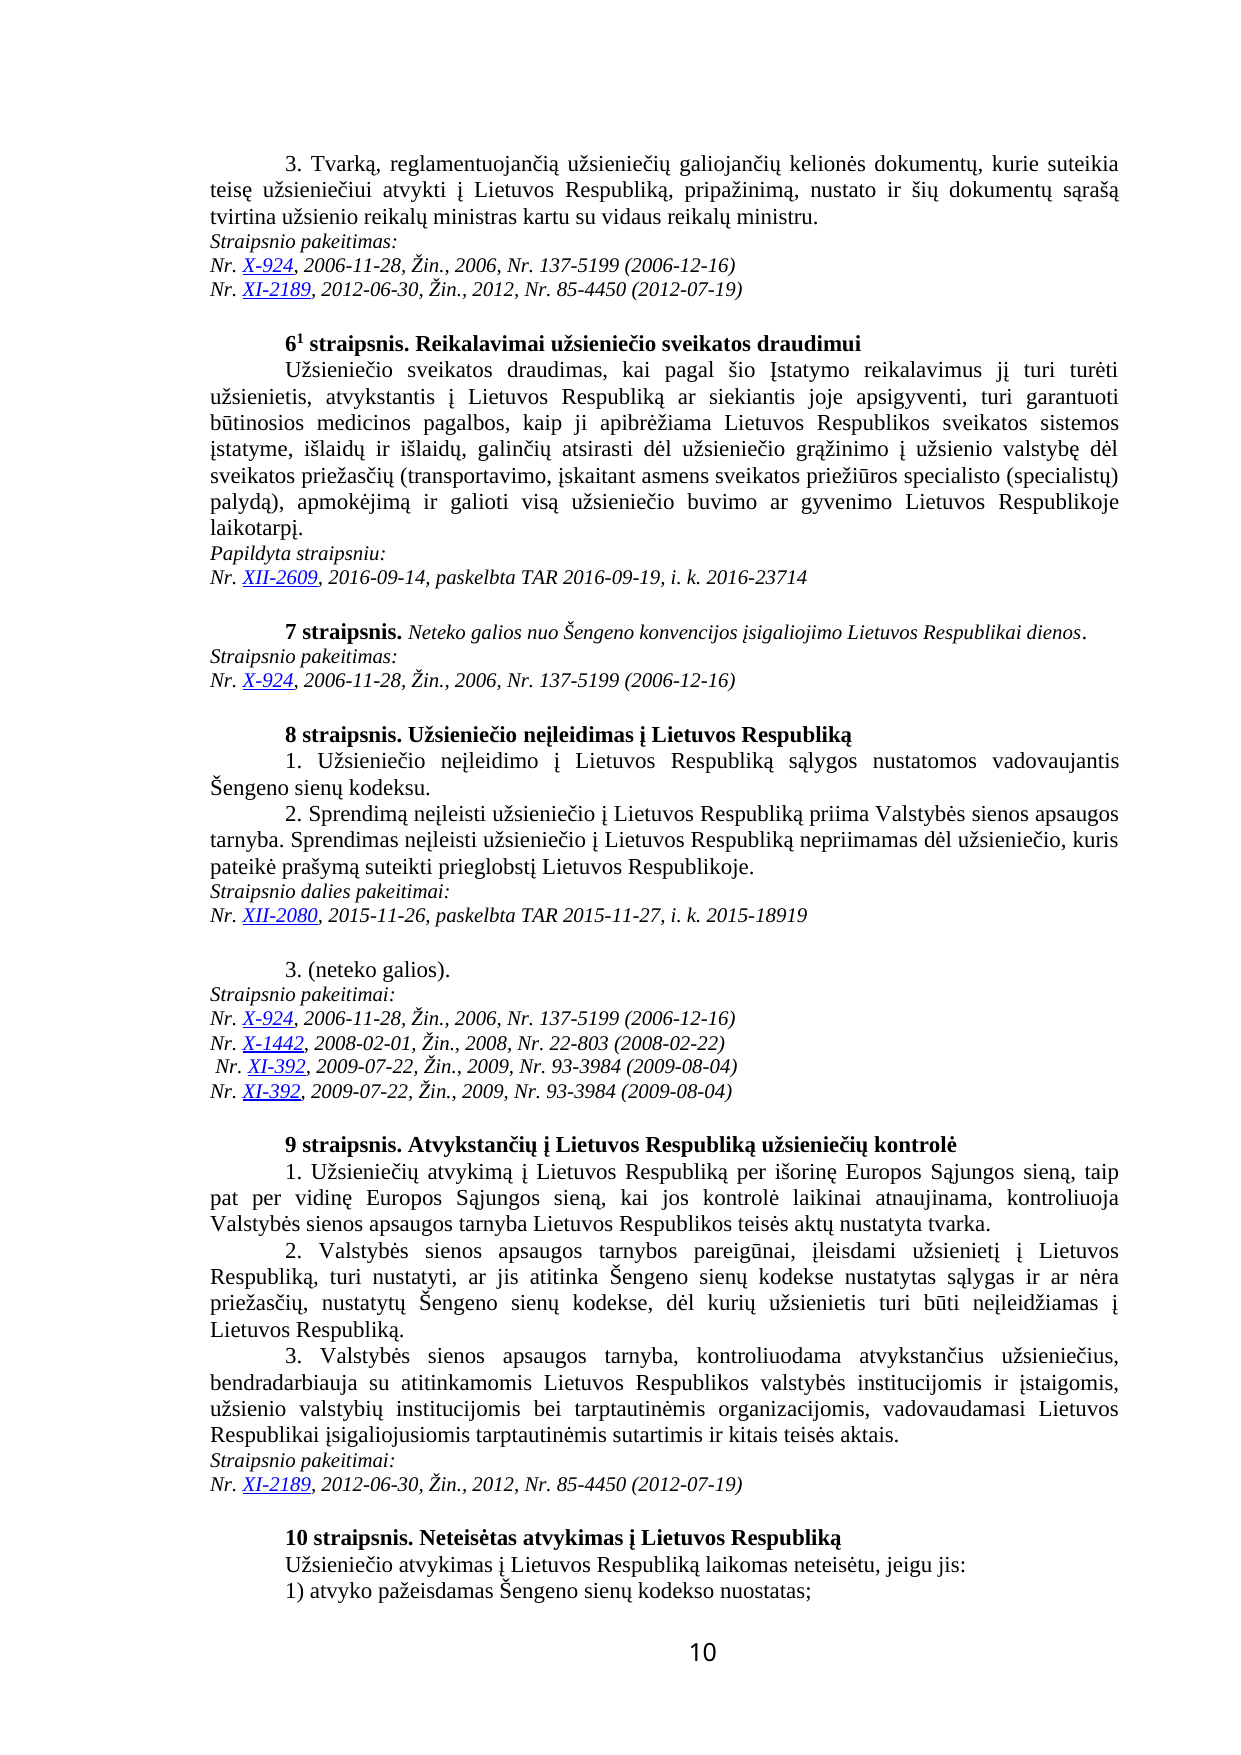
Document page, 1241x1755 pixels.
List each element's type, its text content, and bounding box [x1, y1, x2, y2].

text 7 straipsnis. Neteko galios nuo Šengeno konvencijos įsigaliojimo Lietuvos Respublikai dienos. [210, 618, 1120, 644]
text 1) atvyko pažeisdamas Šengeno sienų kodekso nuostatas; [210, 1577, 1120, 1603]
text Nr. X-1442, 2008-02-01, Žin., 2008, Nr. 22-803 (2008-02-22) Nr. XI-392, 2009-07-22, Žin., 2009, Nr. 93-3984 (2009-08-04) [210, 1030, 1120, 1078]
text Nr. X-924, 2006-11-28, Žin., 2006, Nr. 137-5199 (2006-12-16) [210, 1006, 1120, 1030]
text Straipsnio pakeitimas: [210, 644, 1120, 668]
text Užsieniečio atvykimas į Lietuvos Respubliką laikomas neteisėtu, jeigu jis: [210, 1551, 1120, 1577]
text 1. Užsieniečio neįleidimo į Lietuvos Respubliką sąlygos nustatomos vadovaujantis Šengeno sienų kodeksu. [210, 747, 1120, 800]
text Straipsnio dalies pakeitimai: [210, 879, 1120, 903]
text Straipsnio pakeitimai: [210, 982, 1120, 1006]
text 1. Užsieniečių atvykimą į Lietuvos Respubliką per išorinę Europos Sąjungos sieną, taip pat per vidinę Europos Sąjungos sieną, kai jos kontrolė laikinai atnaujinama, kontroliuoja Valstybės sienos apsaugos tarnyba Lietuvos Respublikos teisės aktų nustatyta tvarka. [210, 1158, 1120, 1237]
text 61 straipsnis. Reikalavimai užsieniečio sveikatos draudimui [210, 330, 1120, 356]
text Straipsnio pakeitimas: [210, 229, 1120, 253]
text Nr. XI-2189, 2012-06-30, Žin., 2012, Nr. 85-4450 (2012-07-19) [210, 1472, 1120, 1496]
text Papildyta straipsniu: [210, 541, 1120, 565]
text Nr. XI-2189, 2012-06-30, Žin., 2012, Nr. 85-4450 (2012-07-19) [210, 277, 1120, 301]
text Užsieniečio sveikatos draudimas, kai pagal šio Įstatymo reikalavimus jį turi turėti užsienietis, atvykstantis į Lietuvos Respubliką ar siekiantis joje apsigyventi, turi garantuoti būtinosios medicinos pagalbos, kaip ji apibrėžiama Lietuvos Respublikos sveikatos sistemos įstatyme, išlaidų ir išlaidų, galinčių atsirasti dėl užsieniečio grąžinimo į užsienio valstybę dėl sveikatos priežasčių (transportavimo, įskaitant asmens sveikatos priežiūros specialisto (specialistų) palydą), apmokėjimą ir galioti visą užsieniečio buvimo ar gyvenimo Lietuvos Respublikoje laikotarpį. [210, 356, 1120, 541]
text Nr. XII-2080, 2015-11-26, paskelbta TAR 2015-11-27, i. k. 2015-18919 [210, 903, 1120, 927]
text 10 straipsnis. Neteisėtas atvykimas į Lietuvos Respubliką [210, 1524, 1120, 1551]
text Nr. X-924, 2006-11-28, Žin., 2006, Nr. 137-5199 (2006-12-16) [210, 668, 1120, 692]
text Nr. XI-392, 2009-07-22, Žin., 2009, Nr. 93-3984 (2009-08-04) [210, 1078, 1120, 1103]
text 3. (neteko galios). [210, 956, 1120, 982]
text Nr. XII-2609, 2016-09-14, paskelbta TAR 2016-09-19, i. k. 2016-23714 [210, 565, 1120, 589]
text Straipsnio pakeitimai: [210, 1448, 1120, 1472]
text 3. Valstybės sienos apsaugos tarnyba, kontroliuodama atvykstančius užsieniečius, bendradarbiauja su atitinkamomis Lietuvos Respublikos valstybės institucijomis ir įstaigomis, užsienio valstybių institucijomis bei tarptautinėmis organizacijomis, vadovaudamasi Lietuvos Respublikai įsigaliojusiomis tarptautinėmis sutartimis ir kitais teisės aktais. [210, 1342, 1120, 1448]
text 9 straipsnis. Atvykstančių į Lietuvos Respubliką užsieniečių kontrolė [210, 1131, 1120, 1158]
text 2. Valstybės sienos apsaugos tarnybos pareigūnai, įleisdami užsienietį į Lietuvos Respubliką, turi nustatyti, ar jis atitinka Šengeno sienų kodekse nustatytas sąlygas ir ar nėra priežasčių, nustatytų Šengeno sienų kodekse, dėl kurių užsienietis turi būti neįleidžiamas į Lietuvos Respubliką. [210, 1237, 1120, 1342]
text 2. Sprendimą neįleisti užsieniečio į Lietuvos Respubliką priima Valstybės sienos apsaugos tarnyba. Sprendimas neįleisti užsieniečio į Lietuvos Respubliką nepriimamas dėl užsieniečio, kuris pateikė prašymą suteikti prieglobstį Lietuvos Respublikoje. [210, 800, 1120, 879]
text 3. Tvarką, reglamentuojančią užsieniečių galiojančių kelionės dokumentų, kurie suteikia teisę užsieniečiui atvykti į Lietuvos Respubliką, pripažinimą, nustato ir šių dokumentų sąrašą tvirtina užsienio reikalų ministras kartu su vidaus reikalų ministru. [210, 150, 1120, 229]
text Nr. X-924, 2006-11-28, Žin., 2006, Nr. 137-5199 (2006-12-16) [210, 253, 1120, 277]
text 8 straipsnis. Užsieniečio neįleidimas į Lietuvos Respubliką [210, 721, 1120, 747]
